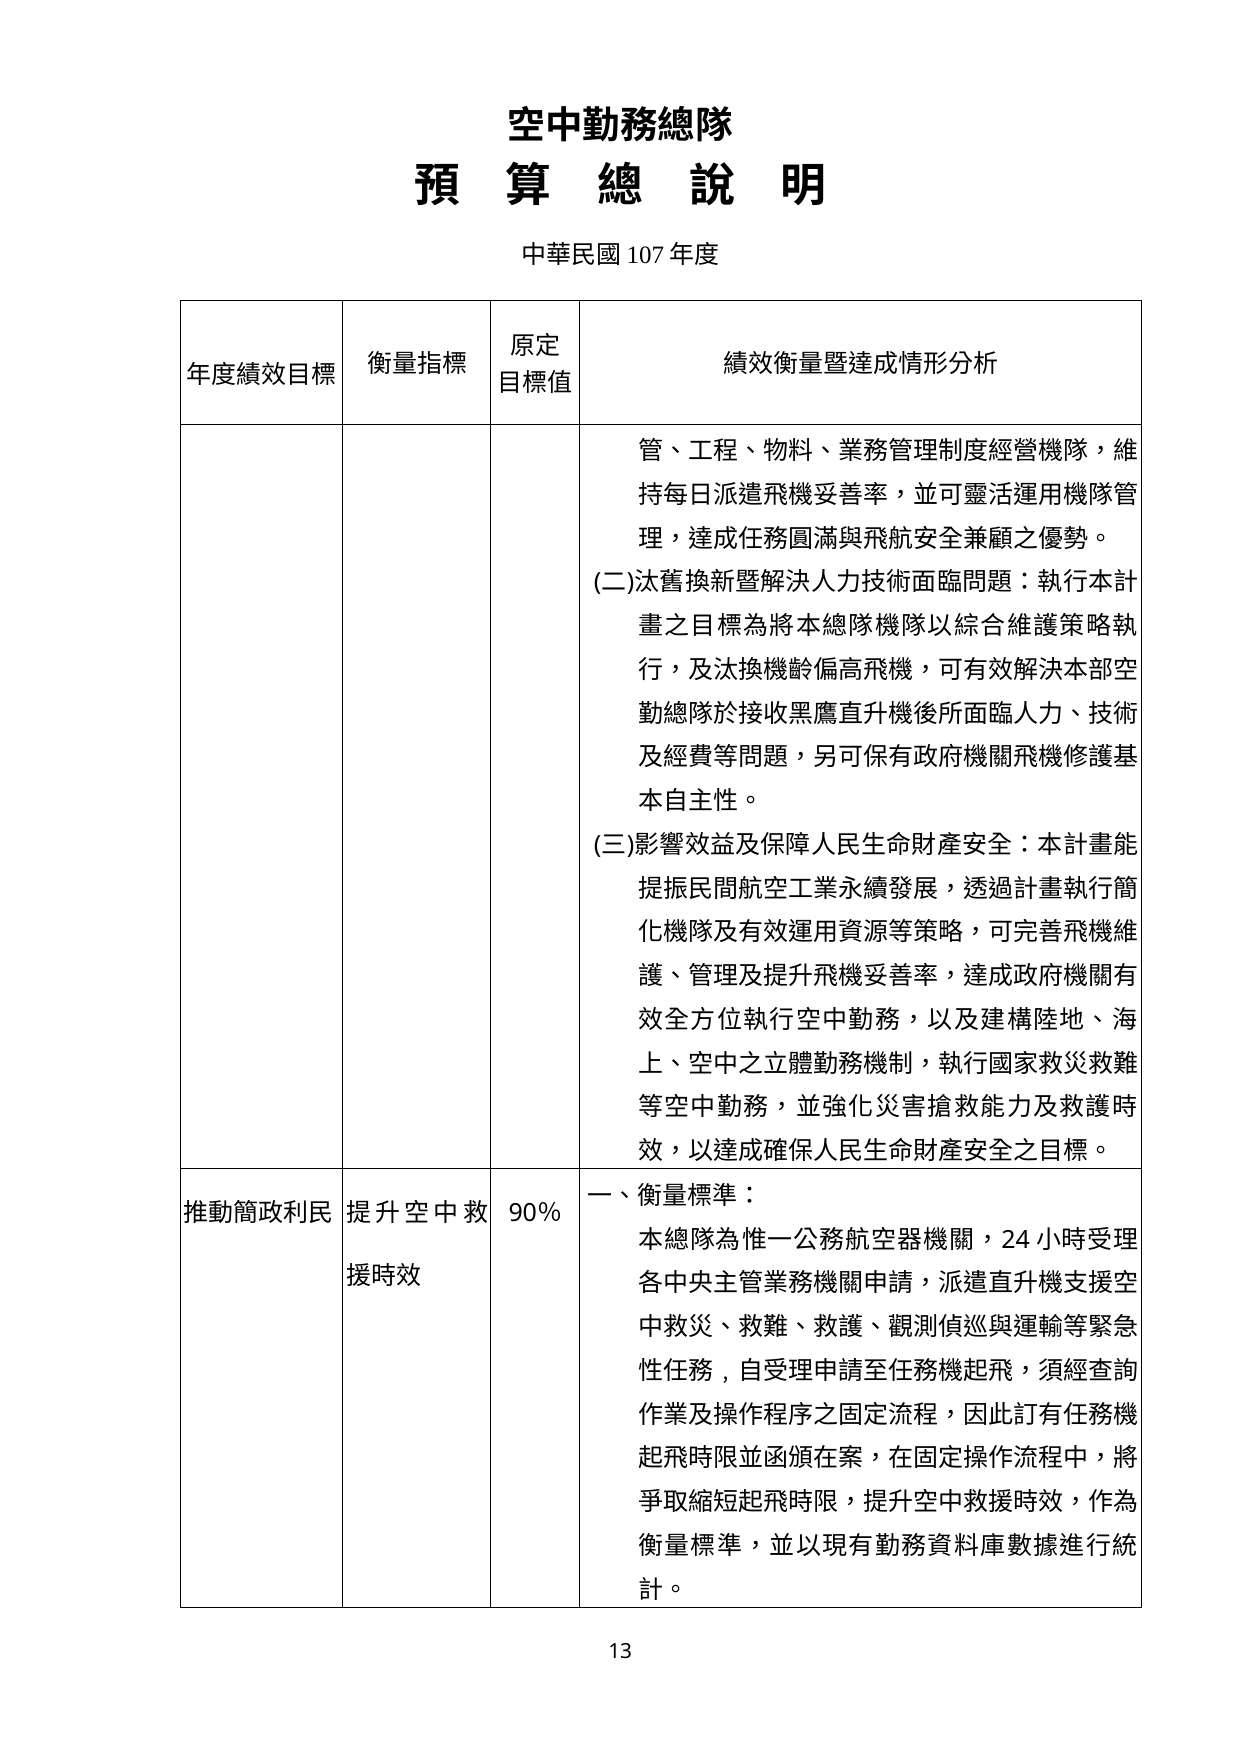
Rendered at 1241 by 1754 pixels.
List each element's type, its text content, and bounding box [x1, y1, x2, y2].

table_header 衡量指標 [343, 301, 490, 423]
table_cell 90％ [491, 1169, 579, 1607]
table_cell [181, 425, 342, 1168]
table_header 績效衡量暨達成情形分析 [580, 301, 1141, 423]
table_cell 管、工程、物料、業務管理制度經營機隊，維持每日派遣飛機妥善率，並可靈活運用機隊管理，達成任務圓滿與飛航安全兼顧之優勢。 (二)汰舊換新暨解決人力技術面臨問題：執行本計畫之目標為將本總隊機隊以綜合維護策略執行，及汰換機齡偏高飛機，可有效解決本部空勤總隊於接收黑鷹直升機後所面臨人力、技術及經費等問題，另可保有政府機關飛機修護基本自主性。 (三)影響效益及保障人民生命財產安全：本計畫能提振民間航空工業永續發展，透過計畫執行簡化機隊及有效運用資源等策略，可完善飛機維護、管理及提升飛機妥善率，達成政府機關有效全方位執行空中勤務，以及建構陸地、海上、空中之立體勤務機制，執行國家救災救難等空中勤務，並強化災害搶救能力及救護時效，以達成確保人民生命財產安全之目標。 [580, 425, 1141, 1168]
table_cell [343, 425, 490, 1168]
table_header 年度績效目標 [181, 301, 342, 423]
table_cell 推動簡政利民 [181, 1169, 342, 1607]
table_cell 提升空中救援時效 [343, 1169, 490, 1607]
table_cell [491, 425, 579, 1168]
table_cell 一、衡量標準： 本總隊為惟一公務航空器機關，24小時受理各中央主管業務機關申請，派遣直升機支援空中救災、救難、救護、觀測偵巡與運輸等緊急性任務﹐自受理申請至任務機起飛，須經查詢作業及操作程序之固定流程，因此訂有任務機起飛時限並函頒在案，在固定操作流程中，將爭取縮短起飛時限，提升空中救援時效，作為衡量標準，並以現有勤務資料庫數據進行統計。 [580, 1169, 1141, 1607]
table_header 原定 目標值 [491, 301, 579, 423]
